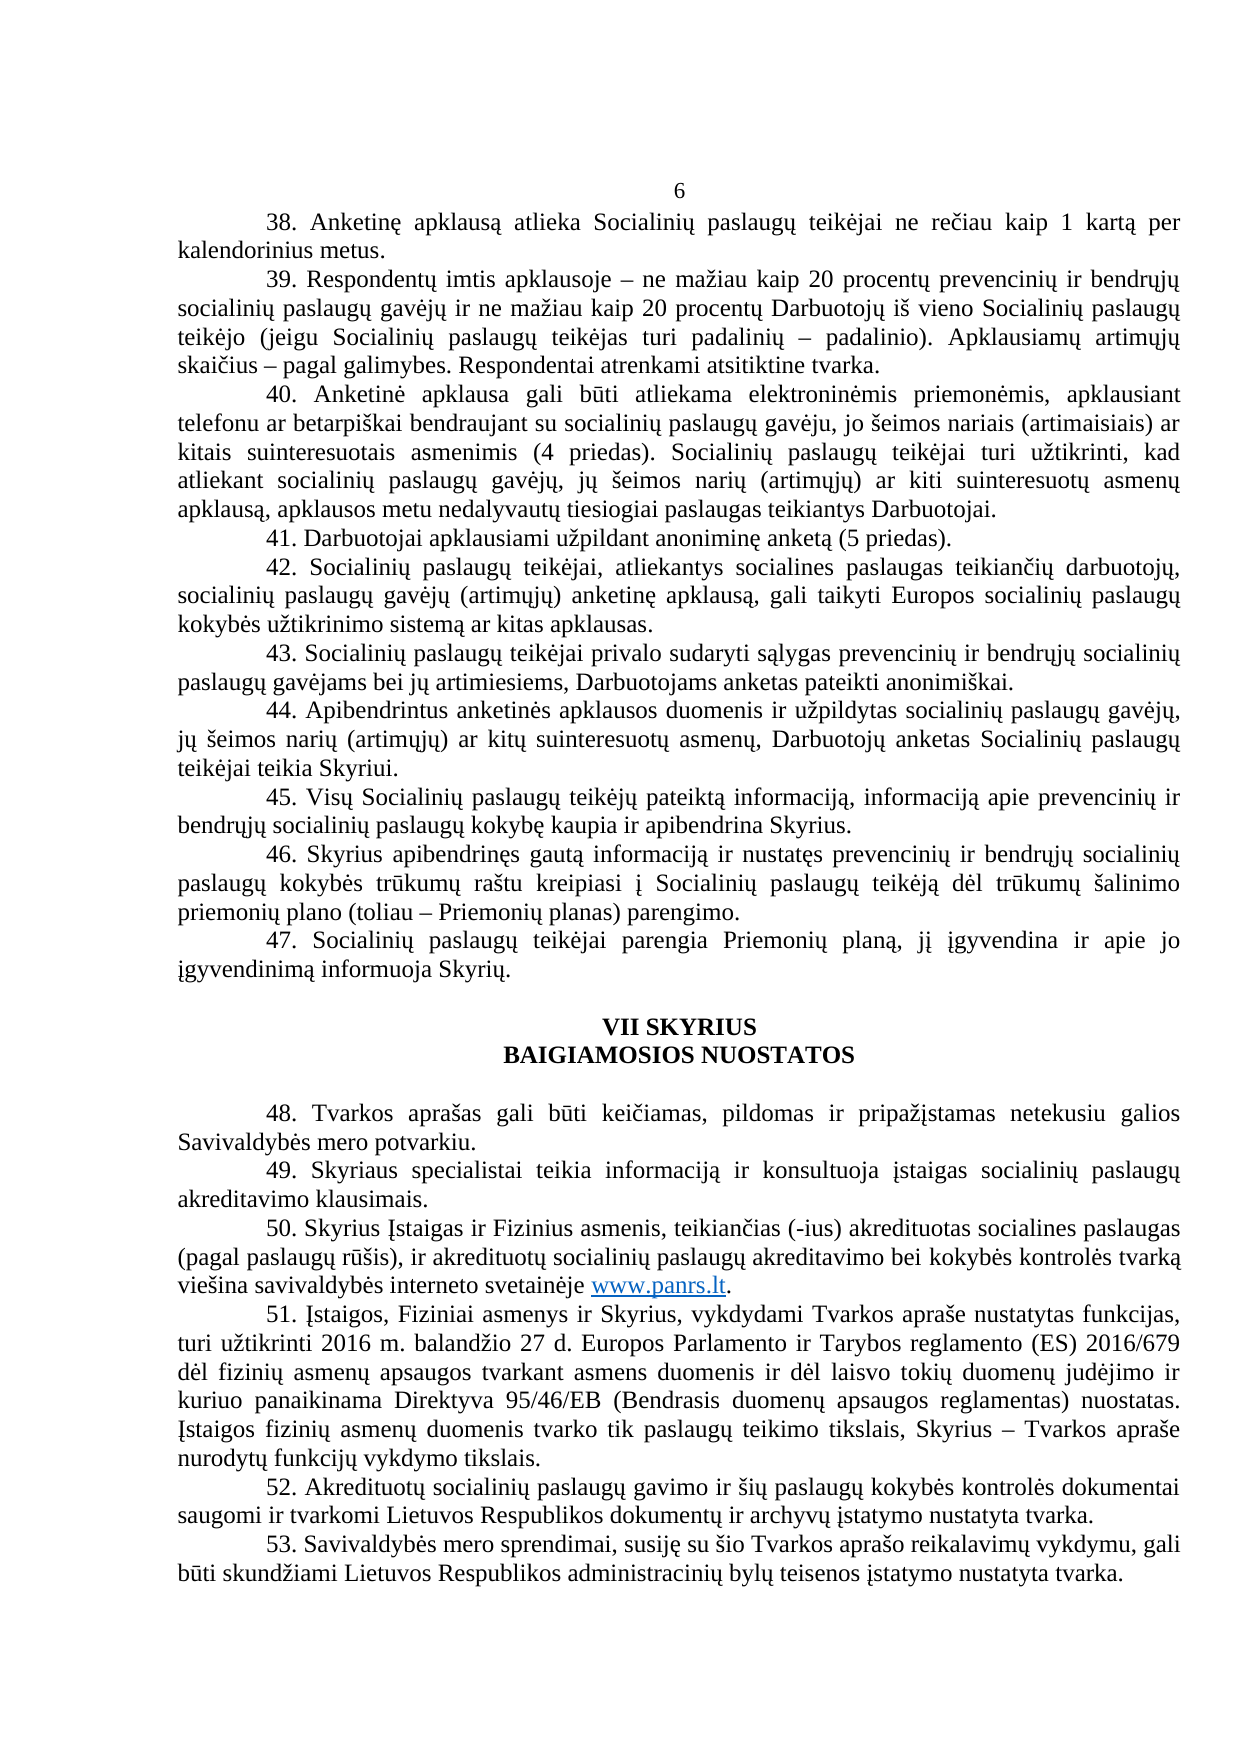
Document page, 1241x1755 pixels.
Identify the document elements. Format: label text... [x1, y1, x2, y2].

text VII SKYRIUS [177, 1012, 1181, 1040]
text 42. Socialinių paslaugų teikėjai, atliekantys socialines paslaugas teikiančių darbuotojų, socialinių paslaugų gavėjų (artimųjų) anketinę apklausą, gali taikyti Europos socialinių paslaugų kokybės užtikrinimo sistemą ar kitas apklausas. [177, 552, 1181, 638]
text 41. Darbuotojai apklausiami užpildant anoniminę anketą (5 priedas). [177, 523, 1181, 552]
text BAIGIAMOSIOS NUOSTATOS [177, 1040, 1181, 1069]
text 52. Akredituotų socialinių paslaugų gavimo ir šių paslaugų kokybės kontrolės dokumentai saugomi ir tvarkomi Lietuvos Respublikos dokumentų ir archyvų įstatymo nustatyta tvarka. [177, 1472, 1181, 1529]
text 53. Savivaldybės mero sprendimai, susiję su šio Tvarkos aprašo reikalavimų vykdymu, gali būti skundžiami Lietuvos Respublikos administracinių bylų teisenos įstatymo nustatyta tvarka. [177, 1529, 1181, 1587]
text 49. Skyriaus specialistai teikia informaciją ir konsultuoja įstaigas socialinių paslaugų akreditavimo klausimais. [177, 1155, 1181, 1213]
text 45. Visų Socialinių paslaugų teikėjų pateiktą informaciją, informaciją apie prevencinių ir bendrųjų socialinių paslaugų kokybę kaupia ir apibendrina Skyrius. [177, 782, 1181, 839]
text 50. Skyrius Įstaigas ir Fizinius asmenis, teikiančias (-ius) akredituotas socialines paslaugas (pagal paslaugų rūšis), ir akredituotų socialinių paslaugų akreditavimo bei kokybės kontrolės tvarką viešina savivaldybės interneto svetainėje www.panrs.lt. [177, 1213, 1181, 1299]
text 40. Anketinė apklausa gali būti atliekama elektroninėmis priemonėmis, apklausiant telefonu ar betarpiškai bendraujant su socialinių paslaugų gavėju, jo šeimos nariais (artimaisiais) ar kitais suinteresuotais asmenimis (4 priedas). Socialinių paslaugų teikėjai turi užtikrinti, kad atliekant socialinių paslaugų gavėjų, jų šeimos narių (artimųjų) ar kiti suinteresuotų asmenų apklausą, apklausos metu nedalyvautų tiesiogiai paslaugas teikiantys Darbuotojai. [177, 379, 1181, 523]
text 46. Skyrius apibendrinęs gautą informaciją ir nustatęs prevencinių ir bendrųjų socialinių paslaugų kokybės trūkumų raštu kreipiasi į Socialinių paslaugų teikėją dėl trūkumų šalinimo priemonių plano (toliau – Priemonių planas) parengimo. [177, 839, 1181, 925]
text 48. Tvarkos aprašas gali būti keičiamas, pildomas ir pripažįstamas netekusiu galios Savivaldybės mero potvarkiu. [177, 1098, 1181, 1155]
text 47. Socialinių paslaugų teikėjai parengia Priemonių planą, jį įgyvendina ir apie jo įgyvendinimą informuoja Skyrių. [177, 925, 1181, 983]
text 44. Apibendrintus anketinės apklausos duomenis ir užpildytas socialinių paslaugų gavėjų, jų šeimos narių (artimųjų) ar kitų suinteresuotų asmenų, Darbuotojų anketas Socialinių paslaugų teikėjai teikia Skyriui. [177, 695, 1181, 782]
text 43. Socialinių paslaugų teikėjai privalo sudaryti sąlygas prevencinių ir bendrųjų socialinių paslaugų gavėjams bei jų artimiesiems, Darbuotojams anketas pateikti anonimiškai. [177, 638, 1181, 695]
text 38. Anketinę apklausą atlieka Socialinių paslaugų teikėjai ne rečiau kaip 1 kartą per kalendorinius metus. [177, 207, 1181, 264]
text 51. Įstaigos, Fiziniai asmenys ir Skyrius, vykdydami Tvarkos apraše nustatytas funkcijas, turi užtikrinti 2016 m. balandžio 27 d. Europos Parlamento ir Tarybos reglamento (ES) 2016/679 dėl fizinių asmenų apsaugos tvarkant asmens duomenis ir dėl laisvo tokių duomenų judėjimo ir kuriuo panaikinama Direktyva 95/46/EB (Bendrasis duomenų apsaugos reglamentas) nuostatas. Įstaigos fizinių asmenų duomenis tvarko tik paslaugų teikimo tikslais, Skyrius – Tvarkos apraše nurodytų funkcijų vykdymo tikslais. [177, 1299, 1181, 1472]
text 39. Respondentų imtis apklausoje – ne mažiau kaip 20 procentų prevencinių ir bendrųjų socialinių paslaugų gavėjų ir ne mažiau kaip 20 procentų Darbuotojų iš vieno Socialinių paslaugų teikėjo (jeigu Socialinių paslaugų teikėjas turi padalinių – padalinio). Apklausiamų artimųjų skaičius – pagal galimybes. Respondentai atrenkami atsitiktine tvarka. [177, 264, 1181, 379]
